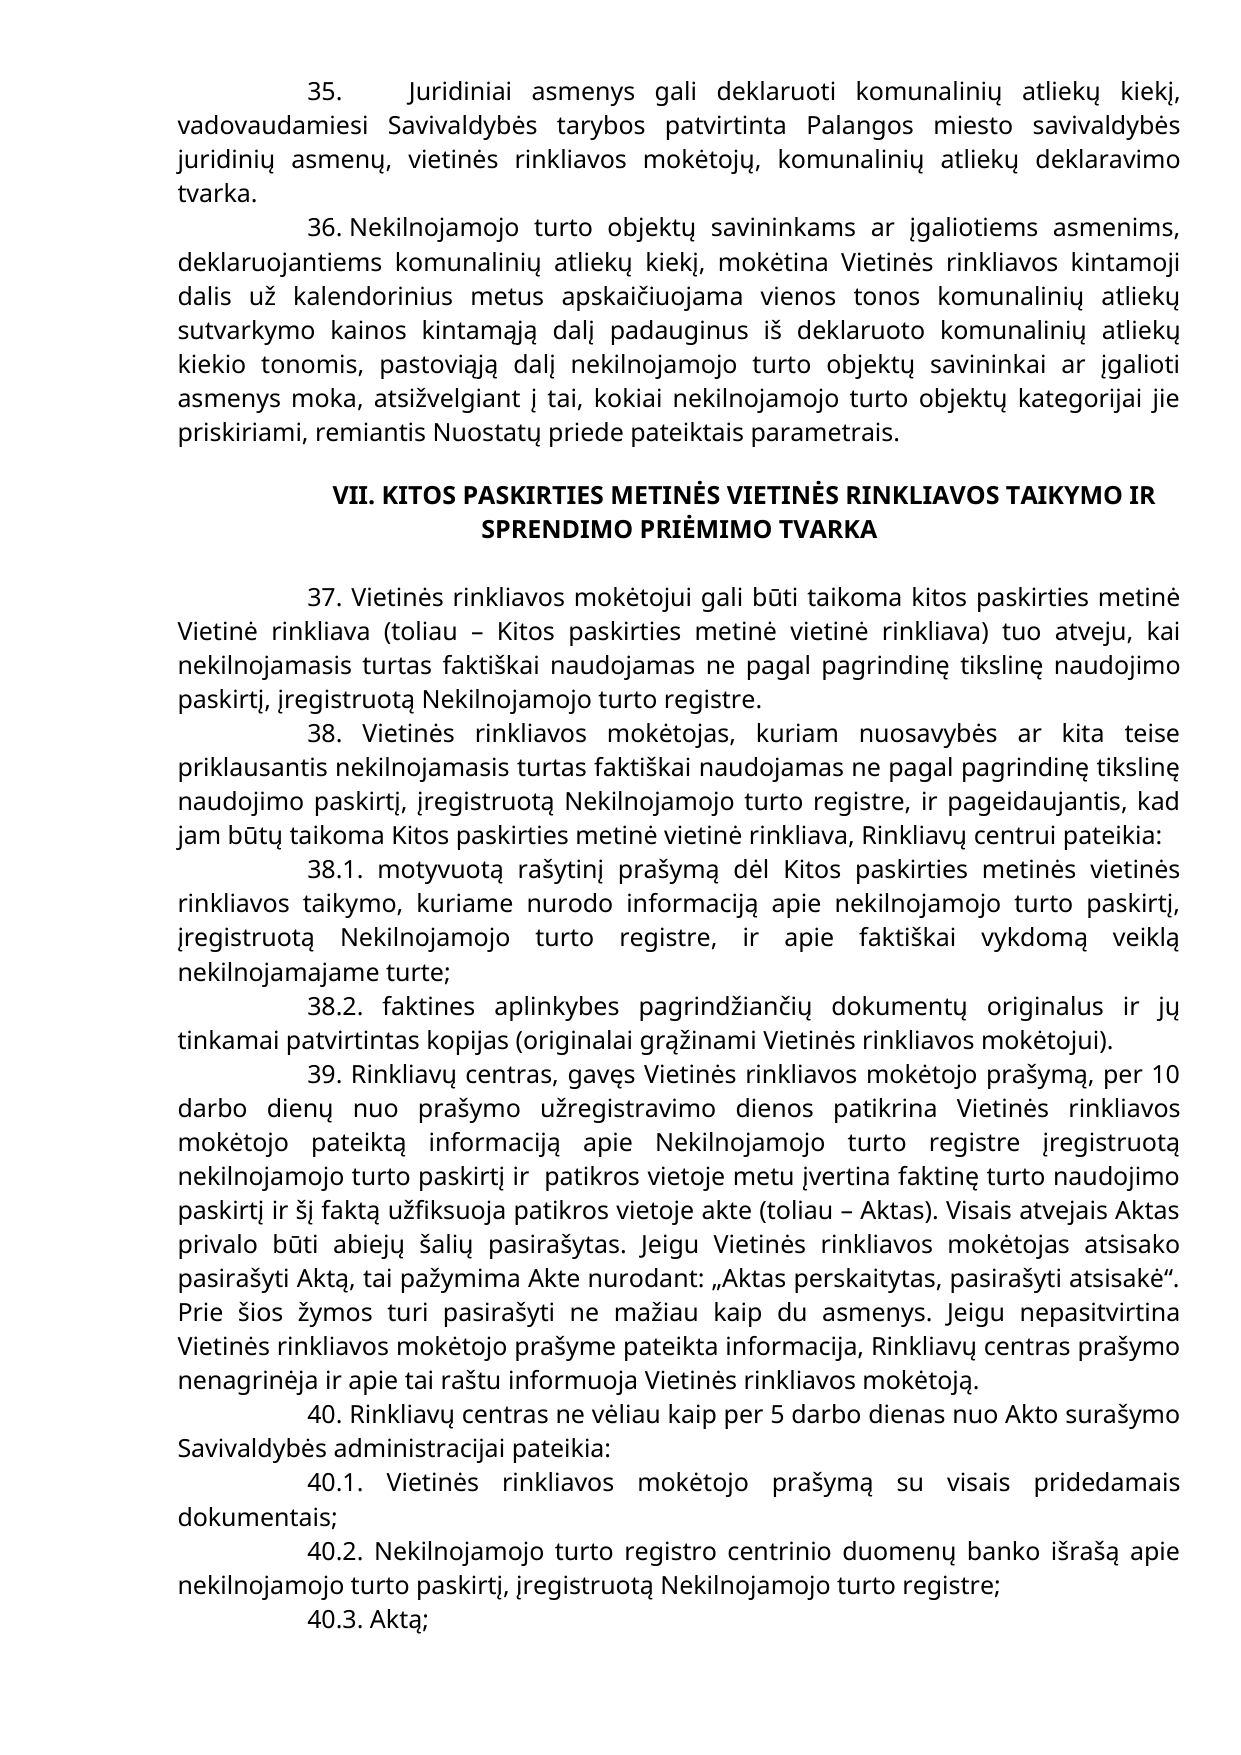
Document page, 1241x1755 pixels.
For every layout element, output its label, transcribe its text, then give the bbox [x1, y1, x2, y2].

text 38.1. motyvuotą rašytinį prašymą dėl Kitos paskirties metinės vietinės rinkliavos taikymo, kuriame nurodo informaciją apie nekilnojamojo turto paskirtį, įregistruotą Nekilnojamojo turto registre, ir apie faktiškai vykdomą veiklą nekilnojamajame turte; [177, 852, 1181, 988]
text 37. Vietinės rinkliavos mokėtojui gali būti taikoma kitos paskirties metinė Vietinė rinkliava (toliau – Kitos paskirties metinė vietinė rinkliava) tuo atveju, kai nekilnojamasis turtas faktiškai naudojamas ne pagal pagrindinę tikslinę naudojimo paskirtį, įregistruotą Nekilnojamojo turto registre. [177, 579, 1181, 716]
text 36. Nekilnojamojo turto objektų savininkams ar įgaliotiems asmenims, deklaruojantiems komunalinių atliekų kiekį, mokėtina Vietinės rinkliavos kintamoji dalis už kalendorinius metus apskaičiuojama vienos tonos komunalinių atliekų sutvarkymo kainos kintamąją dalį padauginus iš deklaruoto komunalinių atliekų kiekio tonomis, pastoviąją dalį nekilnojamojo turto objektų savininkai ar įgalioti asmenys moka, atsižvelgiant į tai, kokiai nekilnojamojo turto objektų kategorijai jie priskiriami, remiantis Nuostatų priede pateiktais parametrais. [177, 210, 1181, 448]
text 40. Rinkliavų centras ne vėliau kaip per 5 darbo dienas nuo Akto surašymo Savivaldybės administracijai pateikia: [177, 1397, 1181, 1465]
text 38.2. faktines aplinkybes pagrindžiančių dokumentų originalus ir jų tinkamai patvirtintas kopijas (originalai grąžinami Vietinės rinkliavos mokėtojui). [177, 988, 1181, 1056]
text VII. KITOS PASKIRTIES METINĖS VIETINĖS RINKLIAVOS TAIKYMO IR SPRENDIMO PRIĖMIMO TVARKA [177, 477, 1181, 545]
text 35. Juridiniai asmenys gali deklaruoti komunalinių atliekų kiekį, vadovaudamiesi Savivaldybės tarybos patvirtinta Palangos miesto savivaldybės juridinių asmenų, vietinės rinkliavos mokėtojų, komunalinių atliekų deklaravimo tvarka. [177, 74, 1181, 210]
text 39. Rinkliavų centras, gavęs Vietinės rinkliavos mokėtojo prašymą, per 10 darbo dienų nuo prašymo užregistravimo dienos patikrina Vietinės rinkliavos mokėtojo pateiktą informaciją apie Nekilnojamojo turto registre įregistruotą nekilnojamojo turto paskirtį ir patikros vietoje metu įvertina faktinę turto naudojimo paskirtį ir šį faktą užfiksuoja patikros vietoje akte (toliau – Aktas). Visais atvejais Aktas privalo būti abiejų šalių pasirašytas. Jeigu Vietinės rinkliavos mokėtojas atsisako pasirašyti Aktą, tai pažymima Akte nurodant: „Aktas perskaitytas, pasirašyti atsisakė“. Prie šios žymos turi pasirašyti ne mažiau kaip du asmenys. Jeigu nepasitvirtina Vietinės rinkliavos mokėtojo prašyme pateikta informacija, Rinkliavų centras prašymo nenagrinėja ir apie tai raštu informuoja Vietinės rinkliavos mokėtoją. [177, 1056, 1181, 1397]
text 38. Vietinės rinkliavos mokėtojas, kuriam nuosavybės ar kita teise priklausantis nekilnojamasis turtas faktiškai naudojamas ne pagal pagrindinę tikslinę naudojimo paskirtį, įregistruotą Nekilnojamojo turto registre, ir pageidaujantis, kad jam būtų taikoma Kitos paskirties metinė vietinė rinkliava, Rinkliavų centrui pateikia: [177, 716, 1181, 852]
text 40.2. Nekilnojamojo turto registro centrinio duomenų banko išrašą apie nekilnojamojo turto paskirtį, įregistruotą Nekilnojamojo turto registre; [177, 1533, 1181, 1601]
text 40.1. Vietinės rinkliavos mokėtojo prašymą su visais pridedamais dokumentais; [177, 1465, 1181, 1533]
text 40.3. Aktą; [177, 1601, 1181, 1635]
